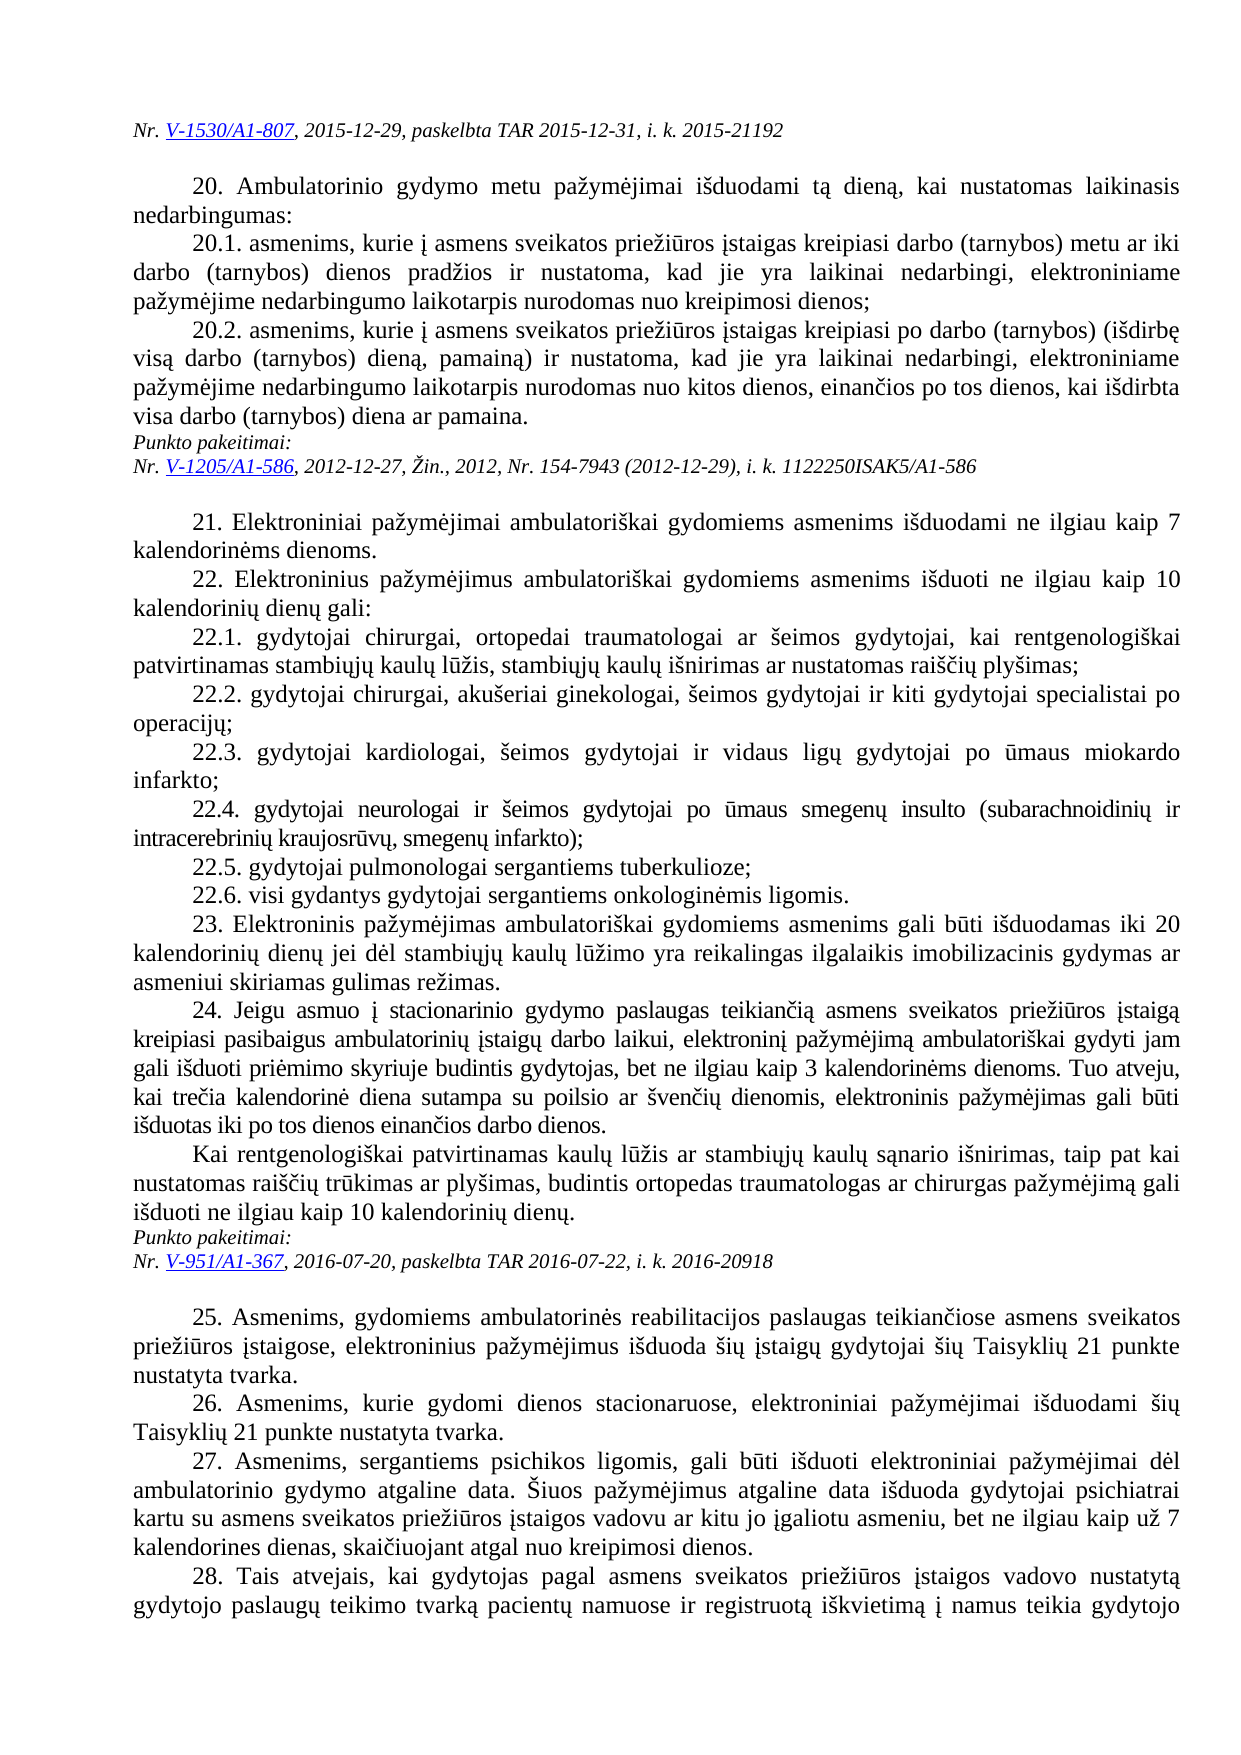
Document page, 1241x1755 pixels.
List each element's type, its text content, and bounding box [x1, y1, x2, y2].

text 22.2. gydytojai chirurgai, akušeriai ginekologai, šeimos gydytojai ir kiti gydytojai specialistai po operacijų; [133, 679, 1181, 737]
text 20. Ambulatorinio gydymo metu pažymėjimai išduodami tą dieną, kai nustatomas laikinasis nedarbingumas: [133, 171, 1181, 228]
text 22.3. gydytojai kardiologai, šeimos gydytojai ir vidaus ligų gydytojai po ūmaus miokardo infarkto; [133, 737, 1181, 794]
text 23. Elektroninis pažymėjimas ambulatoriškai gydomiems asmenims gali būti išduodamas iki 20 kalendorinių dienų jei dėl stambiųjų kaulų lūžimo yra reikalingas ilgalaikis imobilizacinis gydymas ar asmeniui skiriamas gulimas režimas. [133, 909, 1181, 995]
text 22.5. gydytojai pulmonologai sergantiems tuberkulioze; [133, 852, 1181, 880]
text 24. Jeigu asmuo į stacionarinio gydymo paslaugas teikiančią asmens sveikatos priežiūros įstaigą kreipiasi pasibaigus ambulatorinių įstaigų darbo laikui, elektroninį pažymėjimą ambulatoriškai gydyti jam gali išduoti priėmimo skyriuje budintis gydytojas, bet ne ilgiau kaip 3 kalendorinėms dienoms. Tuo atveju, kai trečia kalendorinė diena sutampa su poilsio ar švenčių dienomis, elektroninis pažymėjimas gali būti išduotas iki po tos dienos einančios darbo dienos. [133, 995, 1181, 1139]
text Punkto pakeitimai: [133, 430, 1181, 454]
text 22.6. visi gydantys gydytojai sergantiems onkologinėmis ligomis. [133, 880, 1181, 909]
text 20.2. asmenims, kurie į asmens sveikatos priežiūros įstaigas kreipiasi po darbo (tarnybos) (išdirbę visą darbo (tarnybos) dieną, pamainą) ir nustatoma, kad jie yra laikinai nedarbingi, elektroniniame pažymėjime nedarbingumo laikotarpis nurodomas nuo kitos dienos, einančios po tos dienos, kai išdirbta visa darbo (tarnybos) diena ar pamaina. [133, 315, 1181, 430]
text 20.1. asmenims, kurie į asmens sveikatos priežiūros įstaigas kreipiasi darbo (tarnybos) metu ar iki darbo (tarnybos) dienos pradžios ir nustatoma, kad jie yra laikinai nedarbingi, elektroniniame pažymėjime nedarbingumo laikotarpis nurodomas nuo kreipimosi dienos; [133, 228, 1181, 315]
text 22.1. gydytojai chirurgai, ortopedai traumatologai ar šeimos gydytojai, kai rentgenologiškai patvirtinamas stambiųjų kaulų lūžis, stambiųjų kaulų išnirimas ar nustatomas raiščių plyšimas; [133, 622, 1181, 679]
text 22. Elektroninius pažymėjimus ambulatoriškai gydomiems asmenims išduoti ne ilgiau kaip 10 kalendorinių dienų gali: [133, 564, 1181, 622]
text 21. Elektroniniai pažymėjimai ambulatoriškai gydomiems asmenims išduodami ne ilgiau kaip 7 kalendorinėms dienoms. [133, 507, 1181, 564]
text Nr. V-1205/A1-586, 2012-12-27, Žin., 2012, Nr. 154-7943 (2012-12-29), i. k. 1122250ISAK5/A1-586 [133, 454, 1181, 478]
text Punkto pakeitimai: [133, 1225, 1181, 1249]
text Kai rentgenologiškai patvirtinamas kaulų lūžis ar stambiųjų kaulų sąnario išnirimas, taip pat kai nustatomas raiščių trūkimas ar plyšimas, budintis ortopedas traumatologas ar chirurgas pažymėjimą gali išduoti ne ilgiau kaip 10 kalendorinių dienų. [133, 1139, 1181, 1225]
text 26. Asmenims, kurie gydomi dienos stacionaruose, elektroniniai pažymėjimai išduodami šių Taisyklių 21 punkte nustatyta tvarka. [133, 1388, 1181, 1446]
text 22.4. gydytojai neurologai ir šeimos gydytojai po ūmaus smegenų insulto (subarachnoidinių ir intracerebrinių kraujosrūvų, smegenų infarkto); [133, 794, 1181, 852]
text Nr. V-951/A1-367, 2016-07-20, paskelbta TAR 2016-07-22, i. k. 2016-20918 [133, 1249, 1181, 1273]
text Nr. V-1530/A1-807, 2015-12-29, paskelbta TAR 2015-12-31, i. k. 2015-21192 [133, 118, 1181, 142]
text 25. Asmenims, gydomiems ambulatorinės reabilitacijos paslaugas teikiančiose asmens sveikatos priežiūros įstaigose, elektroninius pažymėjimus išduoda šių įstaigų gydytojai šių Taisyklių 21 punkte nustatyta tvarka. [133, 1302, 1181, 1388]
text 27. Asmenims, sergantiems psichikos ligomis, gali būti išduoti elektroniniai pažymėjimai dėl ambulatorinio gydymo atgaline data. Šiuos pažymėjimus atgaline data išduoda gydytojai psichiatrai kartu su asmens sveikatos priežiūros įstaigos vadovu ar kitu jo įgaliotu asmeniu, bet ne ilgiau kaip už 7 kalendorines dienas, skaičiuojant atgal nuo kreipimosi dienos. [133, 1446, 1181, 1561]
text 28. Tais atvejais, kai gydytojas pagal asmens sveikatos priežiūros įstaigos vadovo nustatytą gydytojo paslaugų teikimo tvarką pacientų namuose ir registruotą iškvietimą į namus teikia gydytojo [133, 1561, 1181, 1618]
